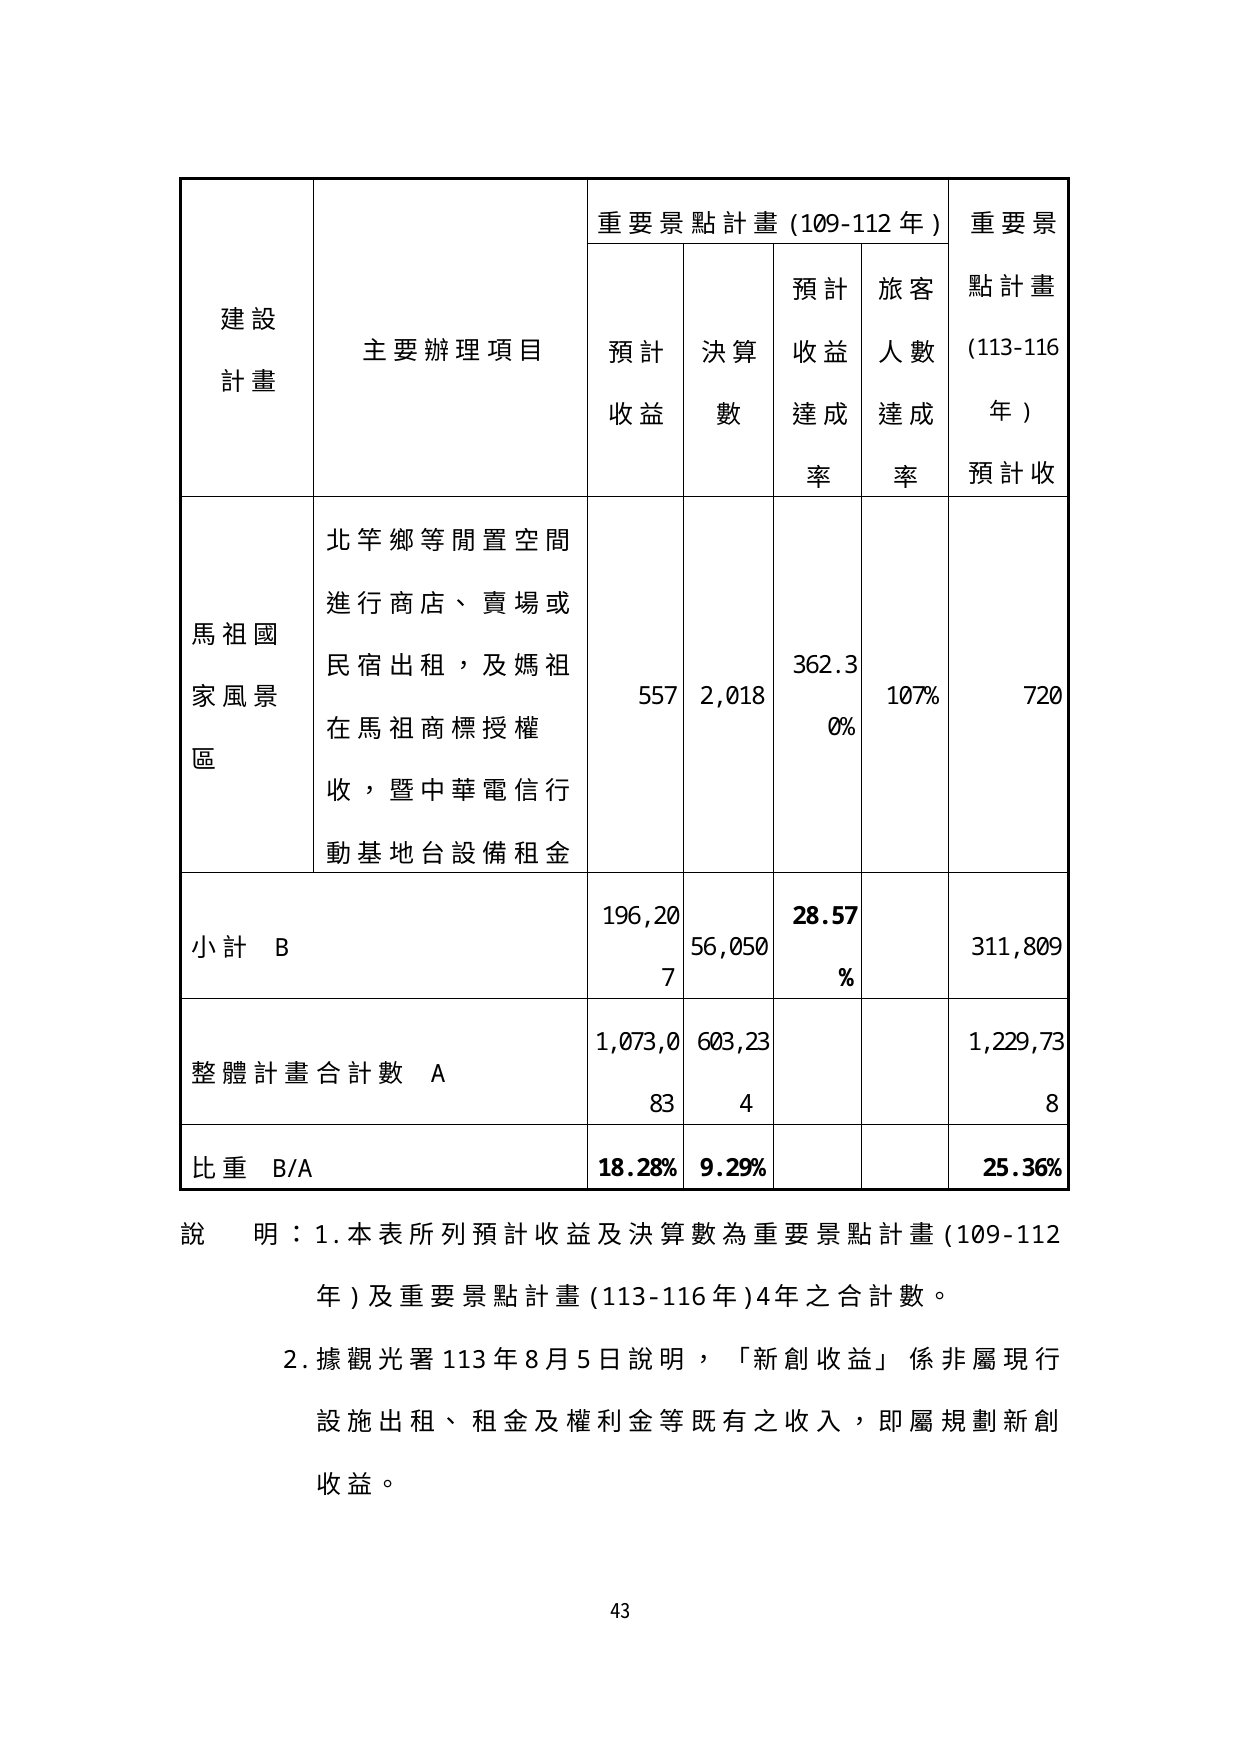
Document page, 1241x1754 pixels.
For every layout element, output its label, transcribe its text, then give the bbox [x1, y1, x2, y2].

table_cell 馬祖國家風景區 [182, 497, 313, 872]
table_header 重要景點計畫 (113-116年) 預計收益 [949, 180, 1067, 496]
table_cell 小計 B [182, 873, 587, 998]
table_header 重要景點計畫(109-112年) [588, 180, 948, 243]
table_cell 預計收益達成率 [774, 244, 861, 496]
text 說 明：1.本表所列預計收益及決算數為重要景點計畫(109-112年)及重要景點計畫(113-116年)4年之合計數。 [177, 1191, 1063, 1316]
table_cell [862, 873, 948, 998]
table_cell 旅客人數達成率 [862, 244, 948, 496]
table_cell 28.57% [774, 873, 861, 998]
table_cell 362.30% [774, 497, 861, 872]
table_cell [862, 1125, 948, 1188]
table_cell 720 [949, 497, 1067, 872]
table_cell 56,050 [684, 873, 773, 998]
table_cell 預計 收益 [588, 244, 683, 496]
table_cell 25.36% [949, 1125, 1067, 1188]
table_cell 107% [862, 497, 948, 872]
table_cell 2,018 [684, 497, 773, 872]
table_cell 18.28% [588, 1125, 683, 1188]
table_cell 1,229,738 [949, 999, 1067, 1124]
table_header 主要辦理項目 [314, 180, 587, 496]
table_cell [774, 1125, 861, 1188]
table_header 建設 計畫 [182, 180, 313, 496]
table_cell 196,207 [588, 873, 683, 998]
table_cell 603,234 [684, 999, 773, 1124]
table_cell 9.29% [684, 1125, 773, 1188]
table_cell 311,809 [949, 873, 1067, 998]
text 2.據觀光署113年8月5日說明，「新創收益」係非屬現行設施出租、租金及權利金等既有之收入，即屬規劃新創收益。 [280, 1316, 1063, 1503]
table_cell 北竿鄉等閒置空間進行商店、賣場或民宿出租，及媽祖在馬祖商標授權收，暨中華電信行動基地台設備租金 [314, 497, 587, 872]
table_cell [774, 999, 861, 1124]
table_cell [862, 999, 948, 1124]
table_cell 1,073,083 [588, 999, 683, 1124]
table_cell 比重 B/A [182, 1125, 587, 1188]
table_cell 557 [588, 497, 683, 872]
table_cell 決算數 [684, 244, 773, 496]
table_cell 整體計畫合計數 A [182, 999, 587, 1124]
